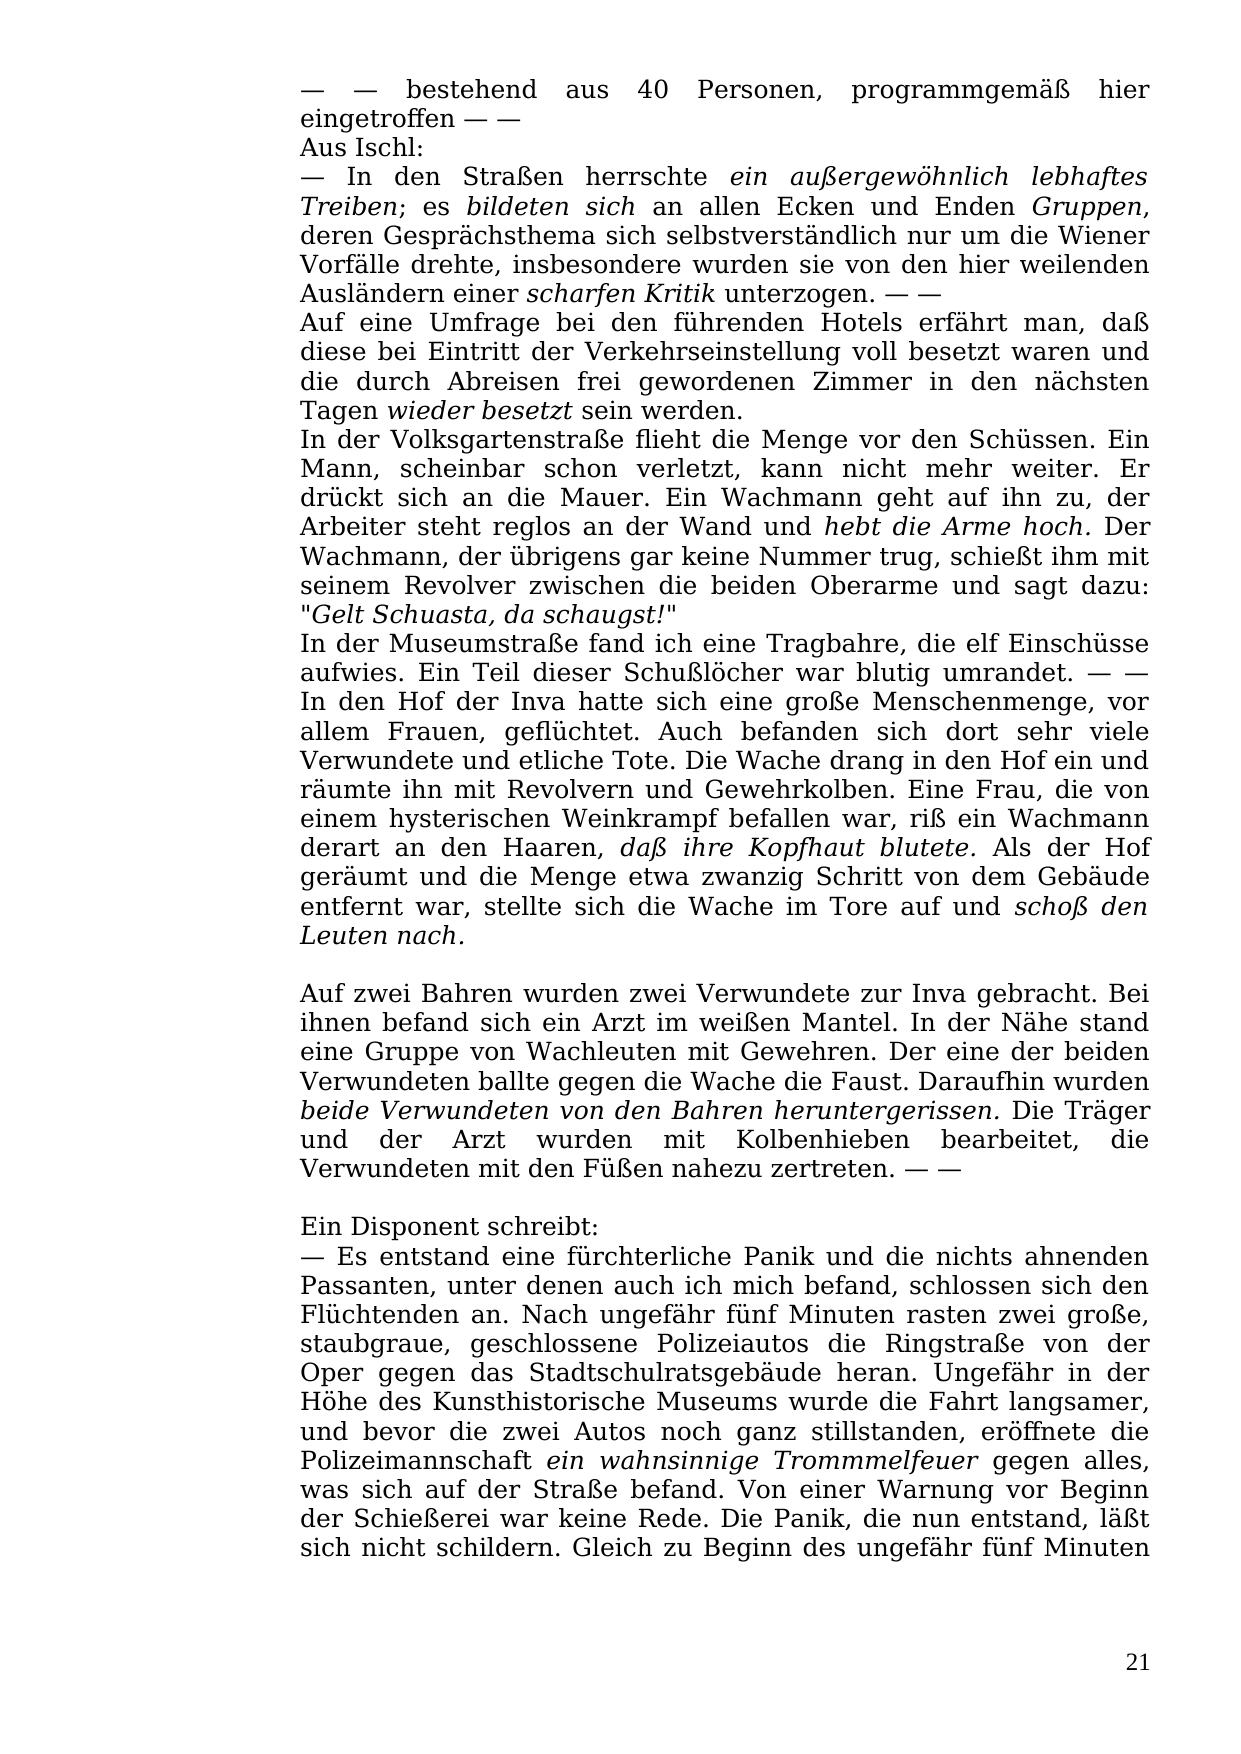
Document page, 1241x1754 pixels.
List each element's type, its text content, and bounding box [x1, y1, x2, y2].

text Auf eine Umfrage bei den führenden Hotels erfährt man, daß diese bei Eintritt der Verkehrseinstellung voll besetzt waren und die durch Abreisen frei gewordenen Zimmer in den nächsten Tagen wieder besetzt sein werden. [300, 308, 1151, 425]
text In der Volksgartenstraße flieht die Menge vor den Schüssen. Ein Mann, scheinbar schon verletzt, kann nicht mehr weiter. Er drückt sich an die Mauer. Ein Wachmann geht auf ihn zu, der Arbeiter steht reglos an der Wand und hebt die Arme hoch. Der Wachmann, der übrigens gar keine Nummer trug, schießt ihm mit seinem Revolver zwischen die beiden Oberarme und sagt dazu: "Gelt Schuasta, da schaugst!" [300, 425, 1151, 629]
text In der Museumstraße fand ich eine Tragbahre, die elf Einschüsse aufwies. Ein Teil dieser Schußlöcher war blutig umrandet. — — In den Hof der Inva hatte sich eine große Menschenmenge, vor allem Frauen, geflüchtet. Auch befanden sich dort sehr viele Verwundete und etliche Tote. Die Wache drang in den Hof ein und räumte ihn mit Revolvern und Gewehrkolben. Eine Frau, die von einem hysterischen Weinkrampf befallen war, riß ein Wachmann derart an den Haaren, daß ihre Kopfhaut blutete. Als der Hof geräumt und die Menge etwa zwanzig Schritt von dem Gebäude entfernt war, stellte sich die Wache im Tore auf und schoß den Leuten nach. [300, 629, 1151, 950]
text Aus Ischl: [300, 133, 1151, 162]
text Ein Disponent schreibt: [300, 1212, 1151, 1242]
text — In den Straßen herrschte ein außergewöhnlich lebhaftes Treiben; es bildeten sich an allen Ecken und Enden Gruppen, deren Gesprächsthema sich selbstverständlich nur um die Wiener Vorfälle drehte, insbesondere wurden sie von den hier weilenden Ausländern einer scharfen Kritik unterzogen. — — [300, 162, 1151, 308]
text Auf zwei Bahren wurden zwei Verwundete zur Inva gebracht. Bei ihnen befand sich ein Arzt im weißen Mantel. In der Nähe stand eine Gruppe von Wachleuten mit Gewehren. Der eine der beiden Verwundeten ballte gegen die Wache die Faust. Daraufhin wurden beide Verwundeten von den Bahren heruntergerissen. Die Träger und der Arzt wurden mit Kolbenhieben bearbeitet, die Verwundeten mit den Füßen nahezu zertreten. — — [300, 950, 1151, 1183]
text — Es entstand eine fürchterliche Panik und die nichts ahnenden Passanten, unter denen auch ich mich befand, schlossen sich den Flüchtenden an. Nach ungefähr fünf Minuten rasten zwei große, staubgraue, geschlossene Polizeiautos die Ringstraße von der Oper gegen das Stadtschulratsgebäude heran. Ungefähr in der Höhe des Kunsthistorische Museums wurde die Fahrt langsamer, und bevor die zwei Autos noch ganz stillstanden, eröffnete die Polizeimannschaft ein wahnsinnige Trommmelfeuer gegen alles, was sich auf der Straße befand. Von einer Warnung vor Beginn der Schießerei war keine Rede. Die Panik, die nun entstand, läßt sich nicht schildern. Gleich zu Beginn des ungefähr fünf Minuten [300, 1242, 1151, 1562]
list — — bestehend aus 40 Personen, programmgemäß hier eingetroffen — — [300, 75, 1151, 133]
